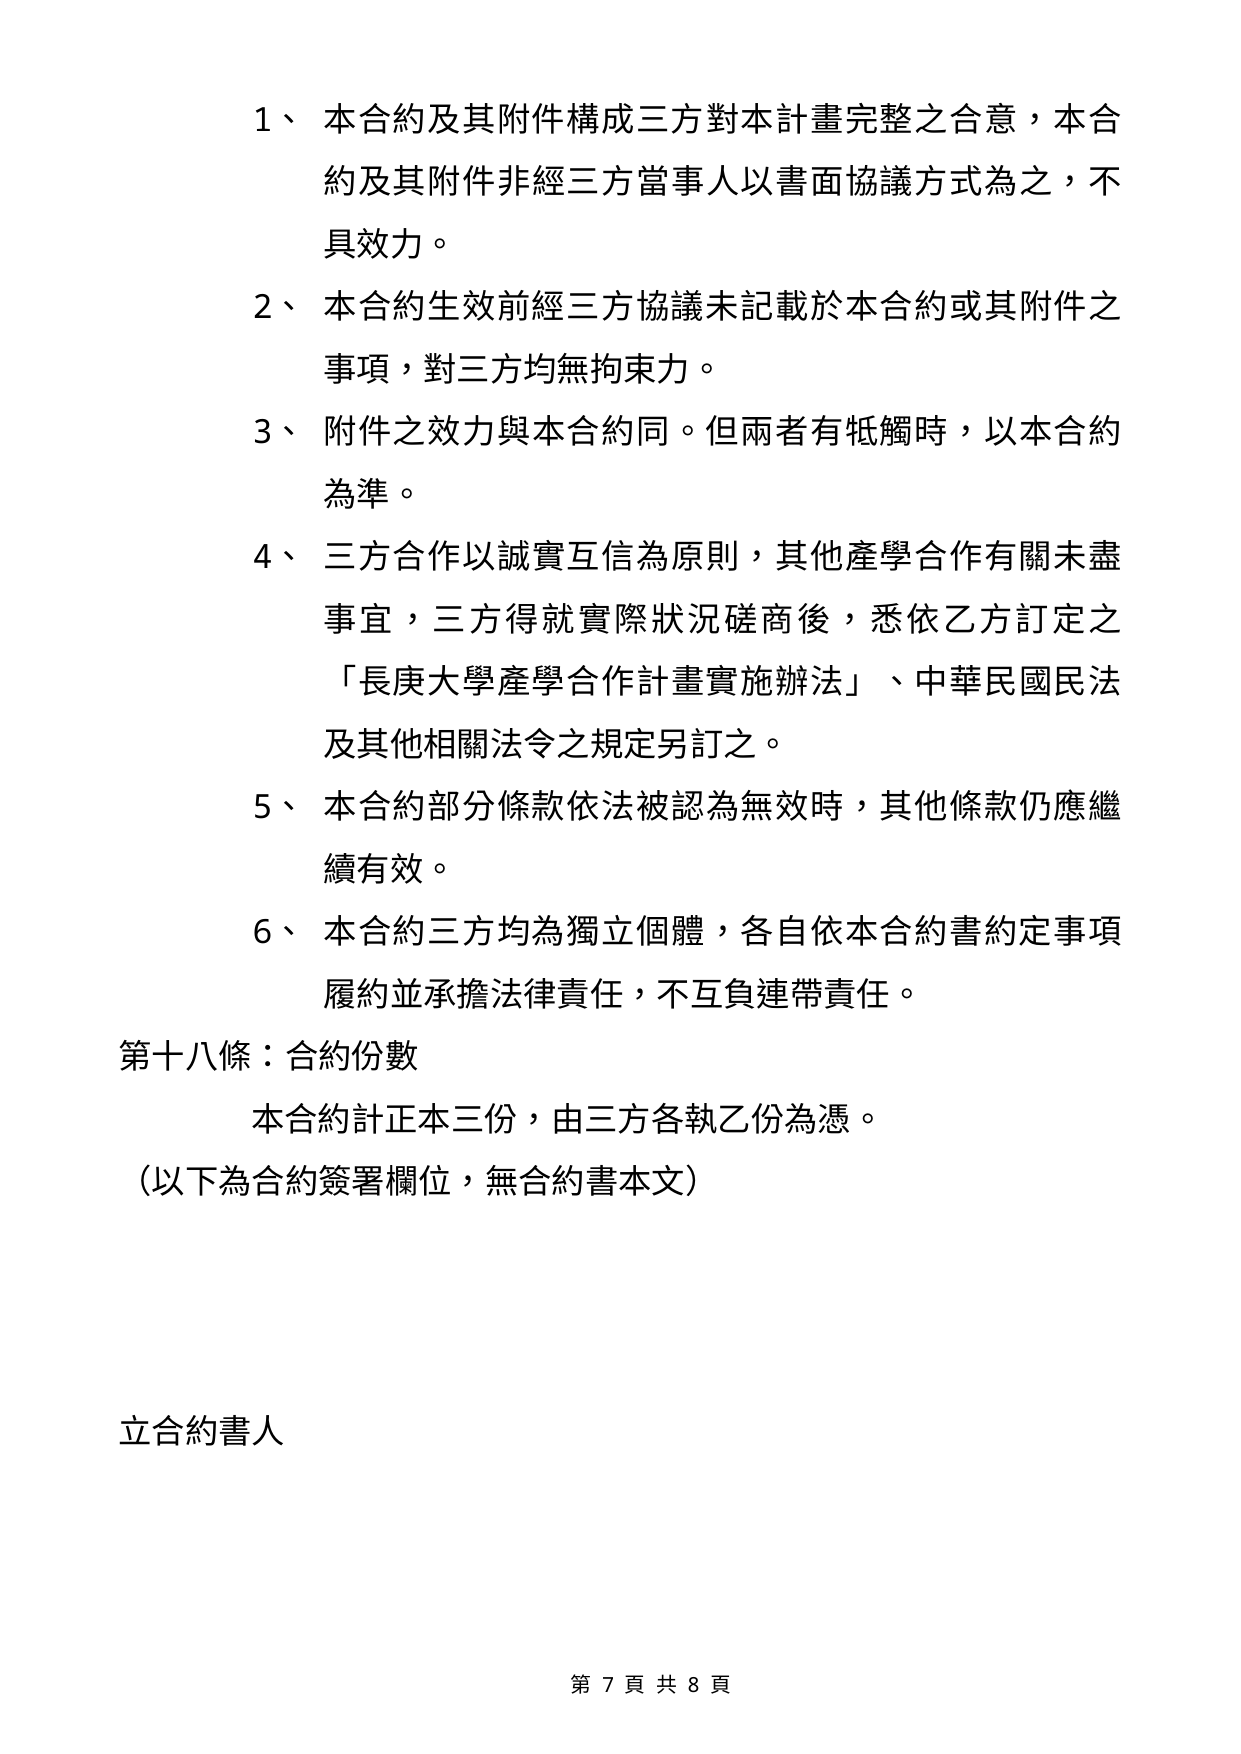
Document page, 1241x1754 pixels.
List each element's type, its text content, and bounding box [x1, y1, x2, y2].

list 本合約三方均為獨立個體，各自依本合約書約定事項履約並承擔法律責任，不互負連帶責任。 [252, 887, 1122, 1012]
text 第十八條：合約份數 [118, 1012, 1122, 1075]
text （以下為合約簽署欄位，無合約書本文） [118, 1137, 1122, 1200]
list 本合約部分條款依法被認為無效時，其他條款仍應繼續有效。 [252, 762, 1122, 887]
list 三方合作以誠實互信為原則，其他產學合作有關未盡事宜，三方得就實際狀況磋商後，悉依乙方訂定之「長庚大學產學合作計畫實施辦法」、中華民國民法及其他相關法令之規定另訂之。 [252, 512, 1122, 762]
text 立合約書人 [118, 1387, 1122, 1450]
list 附件之效力與本合約同。但兩者有牴觸時，以本合約為準。 [252, 387, 1122, 512]
list 本合約及其附件構成三方對本計畫完整之合意，本合約及其附件非經三方當事人以書面協議方式為之，不具效力。 [252, 75, 1122, 262]
text 本合約計正本三份，由三方各執乙份為憑。 [251, 1075, 1122, 1137]
list 本合約生效前經三方協議未記載於本合約或其附件之事項，對三方均無拘束力。 [252, 262, 1122, 387]
